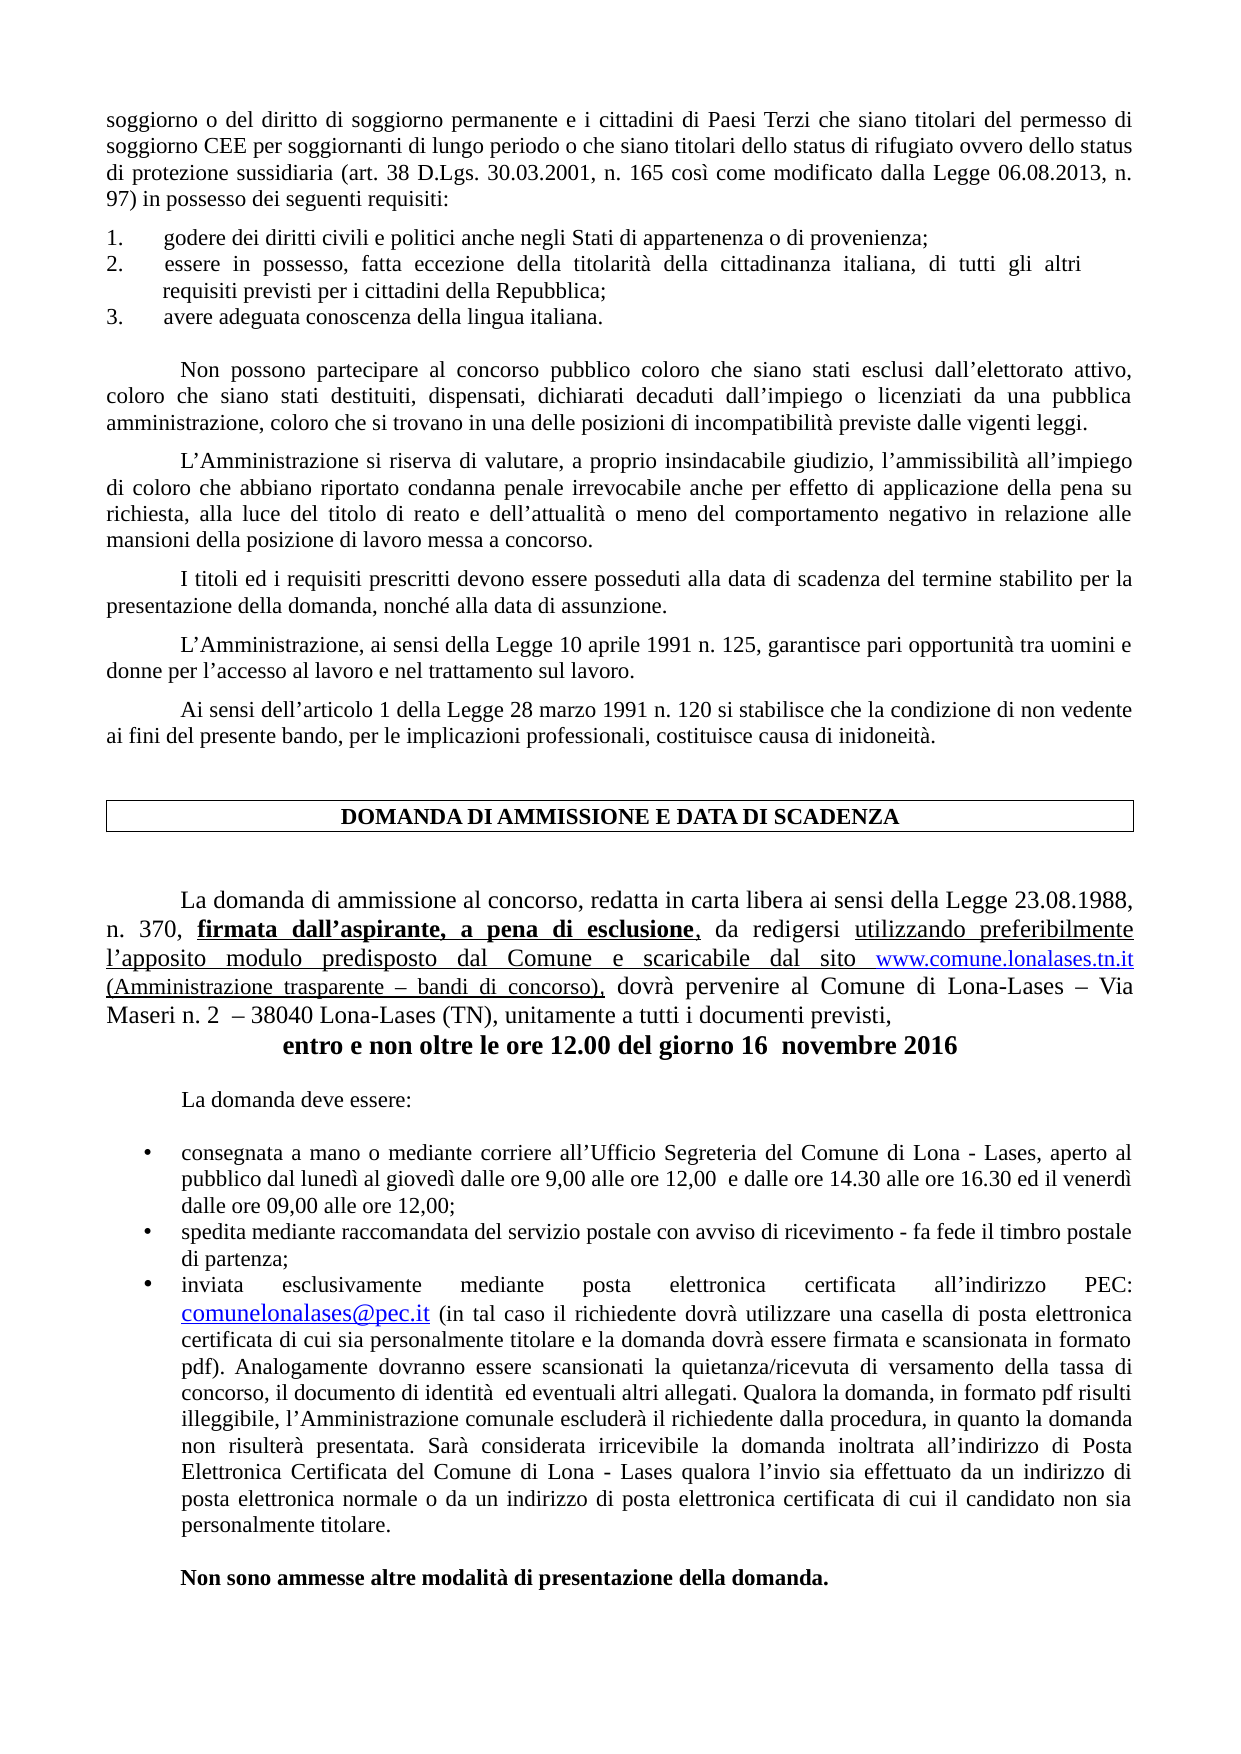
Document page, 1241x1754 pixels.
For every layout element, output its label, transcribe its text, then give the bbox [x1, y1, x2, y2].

text La domanda di ammissione al concorso, redatta in carta libera ai sensi della Legge 23.08.1988, n. 370, firmata dall’aspirante, a pena di esclusione, da redigersi utilizzando preferibilmente l’apposito modulo predisposto dal Comune e scaricabile dal sito www.comune.lonalases.tn.it [106, 885, 1134, 968]
subtitle DOMANDA DI AMMISSIONE E DATA DI SCADENZA [107, 801, 1133, 831]
text 1. godere dei diritti civili e politici anche negli Stati di appartenenza o di provenienza; [106, 224, 1134, 251]
list inviata esclusivamente mediante posta elettronica certificata all’indirizzo PEC: comunelonalases@pec.it (in tal caso il richiedente dovrà utilizzare una casella di posta elettronica certificata di cui sia personalmente titolare e la domanda dovrà essere firmata e scansionata in formato pdf). Analogamente dovranno essere scansionati la quietanza/ricevuta di versamento della tassa di concorso, il documento di identità ed eventuali altri allegati. Qualora la domanda, in formato pdf risulti illeggibile, l’Amministrazione comunale escluderà il richiedente dalla procedura, in quanto la domanda non risulterà presentata. Sarà considerata irricevibile la domanda inoltrata all’indirizzo di Posta Elettronica Certificata del Comune di Lona - Lases qualora l’invio sia effettuato da un indirizzo di posta elettronica normale o da un indirizzo di posta elettronica certificata di cui il candidato non sia personalmente titolare. [144, 1271, 1134, 1537]
text L’Amministrazione, ai sensi della Legge 10 aprile 1991 n. 125, garantisce pari opportunità tra uomini e donne per l’accesso al lavoro e nel trattamento sul lavoro. [106, 631, 1134, 683]
text 2. essere in possesso, fatta eccezione della titolarità della cittadinanza italiana, di tutti gli altri requisiti previsti per i cittadini della Repubblica; [106, 251, 1134, 303]
text (Amministrazione trasparente – bandi di concorso), dovrà pervenire al Comune di Lona-Lases – Via Maseri n. 2 – 38040 Lona-Lases (TN), unitamente a tutti i documenti previsti, [106, 969, 1134, 1029]
list spedita mediante raccomandata del servizio postale con avviso di ricevimento - fa fede il timbro postale di partenza; [144, 1218, 1134, 1271]
text I titoli ed i requisiti prescritti devono essere posseduti alla data di scadenza del termine stabilito per la presentazione della domanda, nonché alla data di assunzione. [106, 565, 1134, 618]
subtitle entro e non oltre le ore 12.00 del giorno 16 novembre 2016 [106, 1029, 1134, 1060]
text La domanda deve essere: [106, 1086, 1134, 1113]
text Non possono partecipare al concorso pubblico coloro che siano stati esclusi dall’elettorato attivo, coloro che siano stati destituiti, dispensati, dichiarati decaduti dall’impiego o licenziati da una pubblica amministrazione, coloro che si trovano in una delle posizioni di incompatibilità previste dalle vigenti leggi. [106, 356, 1134, 435]
text L’Amministrazione si riserva di valutare, a proprio insindacabile giudizio, l’ammissibilità all’impiego di coloro che abbiano riportato condanna penale irrevocabile anche per effetto di applicazione della pena su richiesta, alla luce del titolo di reato e dell’attualità o meno del comportamento negativo in relazione alle mansioni della posizione di lavoro messa a concorso. [106, 447, 1134, 553]
list consegnata a mano o mediante corriere all’Ufficio Segreteria del Comune di Lona - Lases, aperto al pubblico dal lunedì al giovedì dalle ore 9,00 alle ore 12,00 e dalle ore 14.30 alle ore 16.30 ed il venerdì dalle ore 09,00 alle ore 12,00; [144, 1139, 1134, 1218]
text Ai sensi dell’articolo 1 della Legge 28 marzo 1991 n. 120 si stabilisce che la condizione di non vedente ai fini del presente bando, per le implicazioni professionali, costituisce causa di inidoneità. [106, 696, 1134, 748]
text 3. avere adeguata conoscenza della lingua italiana. [106, 303, 1134, 329]
text Non sono ammesse altre modalità di presentazione della domanda. [106, 1564, 1134, 1590]
text soggiorno o del diritto di soggiorno permanente e i cittadini di Paesi Terzi che siano titolari del permesso di soggiorno CEE per soggiornanti di lungo periodo o che siano titolari dello status di rifugiato ovvero dello status di protezione sussidiaria (art. 38 D.Lgs. 30.03.2001, n. 165 così come modificato dalla Legge 06.08.2013, n. 97) in possesso dei seguenti requisiti: [106, 106, 1134, 212]
